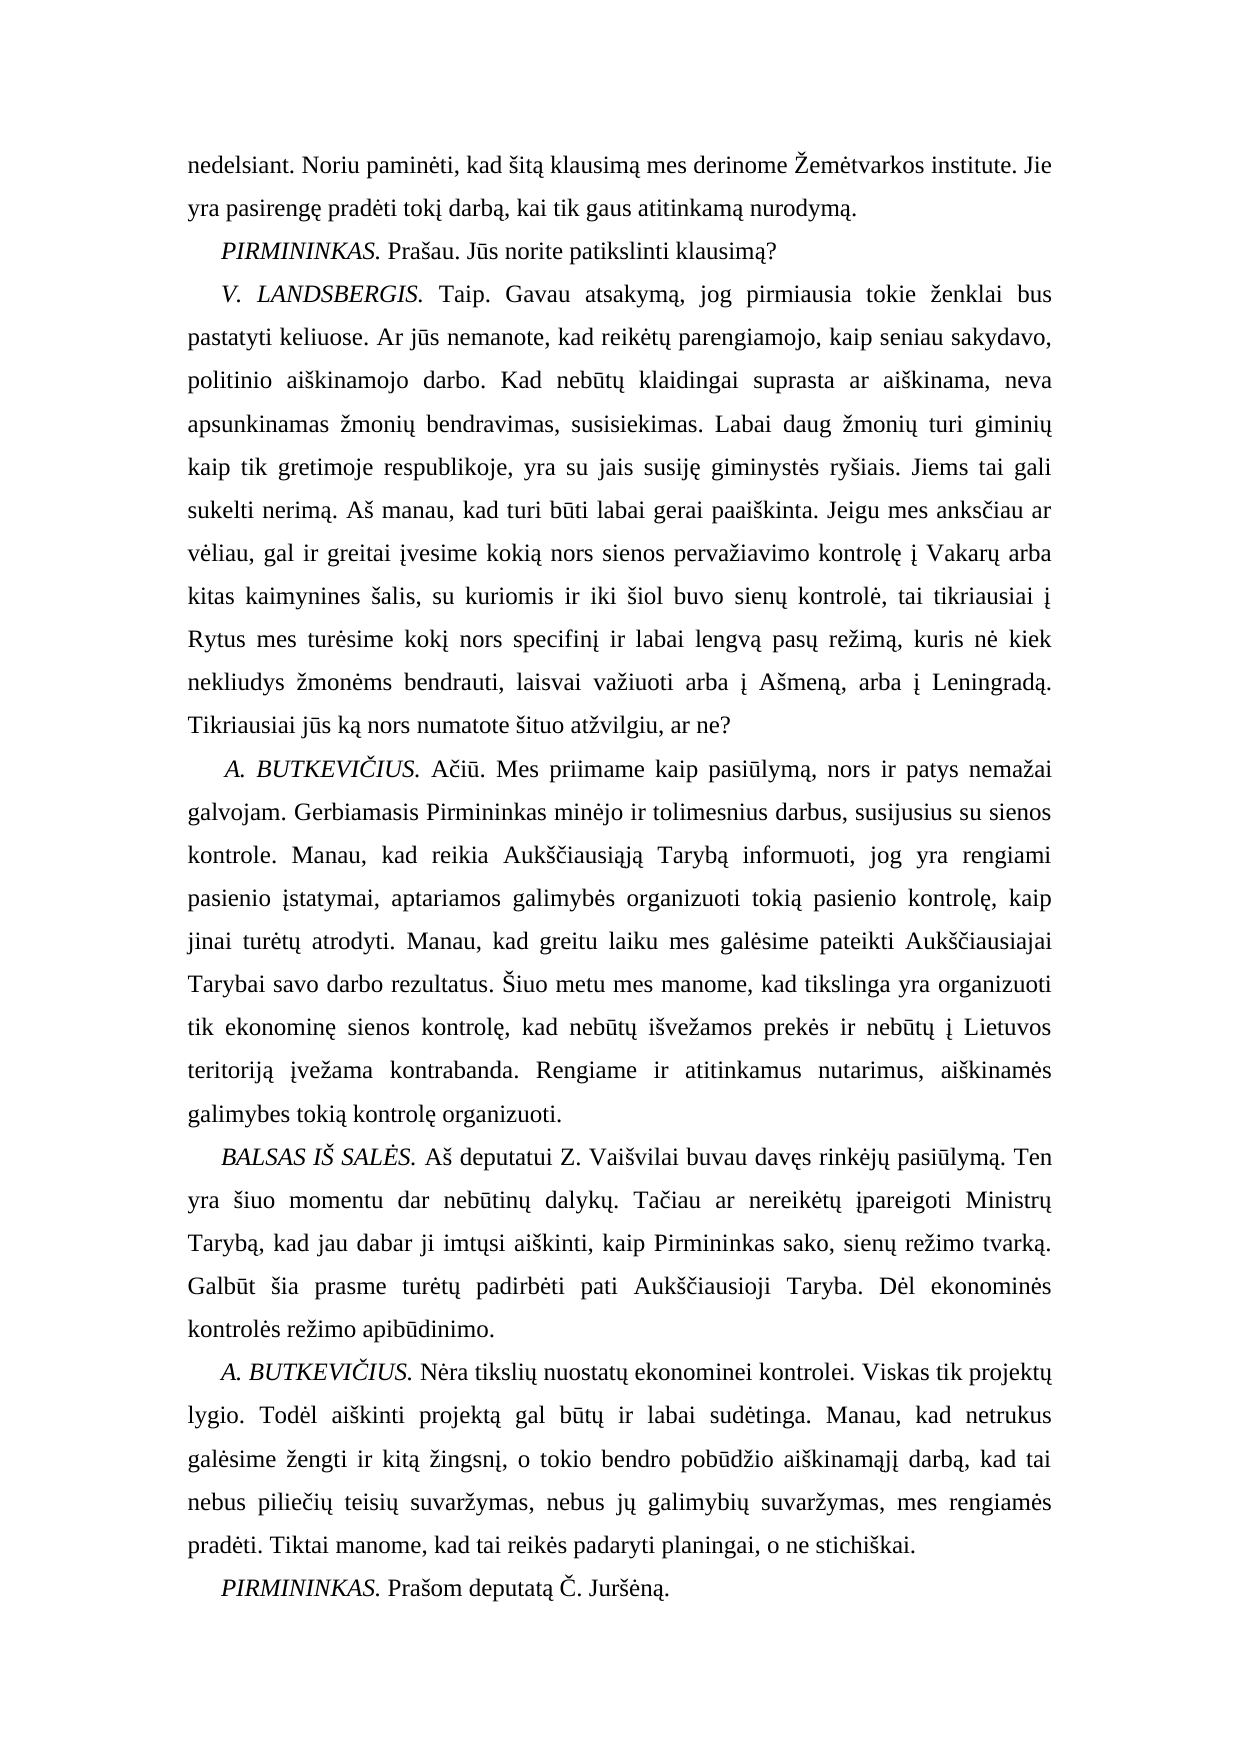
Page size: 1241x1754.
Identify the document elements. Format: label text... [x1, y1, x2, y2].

text A. BUTKEVIČIUS. Ačiū. Mes priimame kaip pasiūlymą, nors ir patys nemažai galvojam. Gerbiamasis Pirmininkas minėjo ir tolimesnius darbus, susijusius su sienos kontrole. Manau, kad reikia Aukščiausiąją Tarybą informuoti, jog yra rengiami pasienio įstatymai, aptariamos galimybės organizuoti tokią pasienio kontrolę, kaip jinai turėtų atrodyti. Manau, kad greitu laiku mes galėsime pateikti Aukščiausiajai Tarybai savo darbo rezultatus. Šiuo metu mes manome, kad tikslinga yra organizuoti tik ekonominę sienos kontrolę, kad nebūtų išvežamos prekės ir nebūtų į Lietuvos teritoriją įvežama kontrabanda. Rengiame ir atitinkamus nutarimus, aiškinamės galimybes tokią kontrolę organizuoti. [187, 754, 1053, 1127]
text Pirmininkas. Prašom deputatą Č. Juršėną. [187, 1573, 1053, 1602]
text V. LANDSBERGIS. Taip. Gavau atsakymą, jog pirmiausia tokie ženklai bus pastatyti keliuose. Ar jūs nemanote, kad reikėtų parengiamojo, kaip seniau sakydavo, politinio aiškinamojo darbo. Kad nebūtų klaidingai suprasta ar aiškinama, neva apsunkinamas žmonių bendravimas, susisiekimas. Labai daug žmonių turi giminių kaip tik gretimoje respublikoje, yra su jais susiję giminystės ryšiais. Jiems tai gali sukelti nerimą. Aš manau, kad turi būti labai gerai paaiškinta. Jeigu mes anksčiau ar vėliau, gal ir greitai įvesime kokią nors sienos pervažiavimo kontrolę į Vakarų arba kitas kaimynines šalis, su kuriomis ir iki šiol buvo sienų kontrolė, tai tikriausiai į Rytus mes turėsime kokį nors specifinį ir labai lengvą pasų režimą, kuris nė kiek nekliudys žmonėms bendrauti, laisvai važiuoti arba į Ašmeną, arba į Leningradą. Tikriausiai jūs ką nors numatote šituo atžvilgiu, ar ne? [187, 279, 1053, 739]
text A. Butkevičius. Nėra tikslių nuostatų ekonominei kontrolei. Viskas tik projektų lygio. Todėl aiškinti projektą gal būtų ir labai sudėtinga. Manau, kad netrukus galėsime žengti ir kitą žingsnį, o tokio bendro pobūdžio aiškinamąjį darbą, kad tai nebus piliečių teisių suvaržymas, nebus jų galimybių suvaržymas, mes rengiamės pradėti. Tiktai manome, kad tai reikės padaryti planingai, o ne stichiškai. [187, 1357, 1053, 1559]
text nedelsiant. Noriu paminėti, kad šitą klausimą mes derinome Žemėtvarkos institute. Jie yra pasirengę pradėti tokį darbą, kai tik gaus atitinkamą nurodymą. [187, 150, 1053, 222]
text Balsas IŠ SALĖS. Aš deputatui Z. Vaišvilai buvau davęs rinkėjų pasiūlymą. Ten yra šiuo momentu dar nebūtinų dalykų. Tačiau ar nereikėtų įpareigoti Ministrų Tarybą, kad jau dabar ji imtųsi aiškinti, kaip Pirmininkas sako, sienų režimo tvarką. Galbūt šia prasme turėtų padirbėti pati Aukščiausioji Taryba. Dėl ekonominės kontrolės režimo apibūdinimo. [187, 1142, 1053, 1343]
text PIRMININKAS. Prašau. Jūs norite patikslinti klausimą? [187, 236, 1053, 265]
